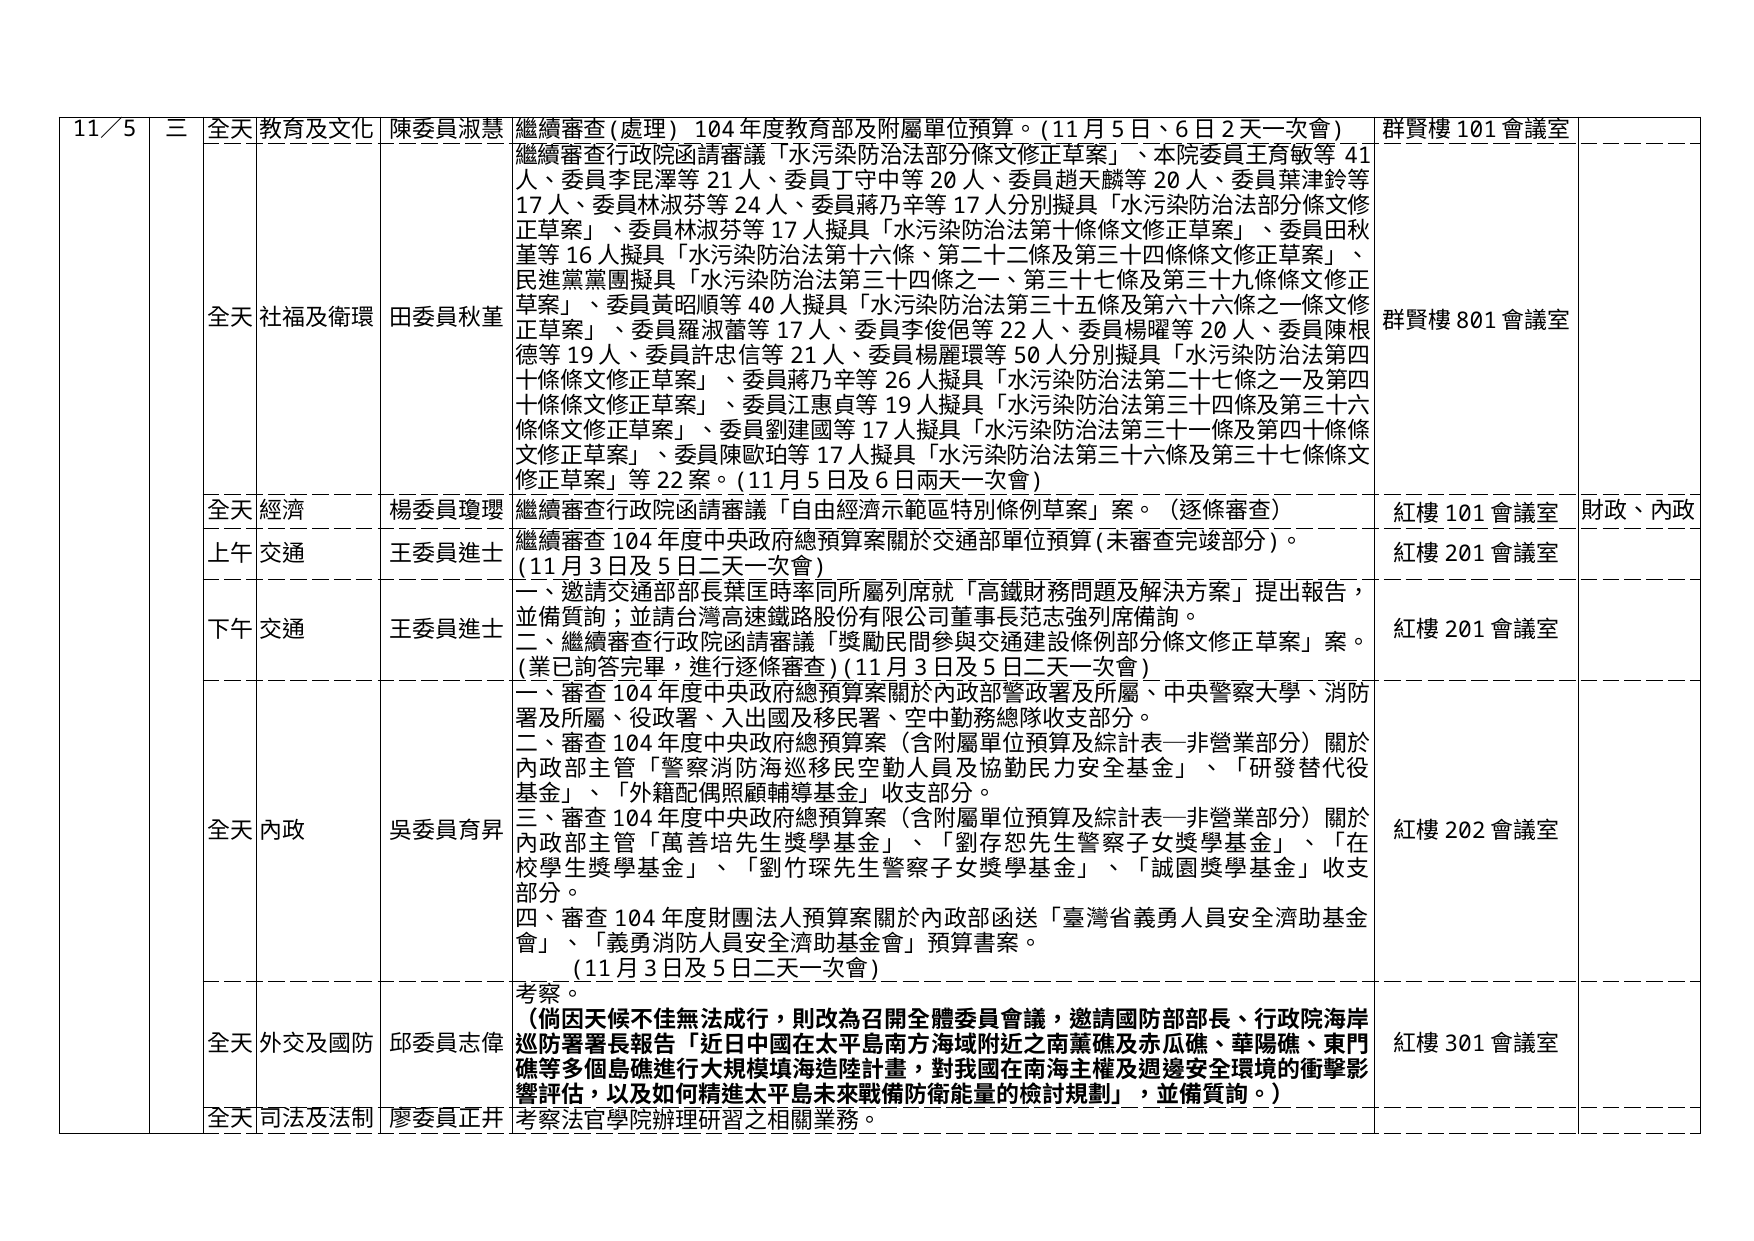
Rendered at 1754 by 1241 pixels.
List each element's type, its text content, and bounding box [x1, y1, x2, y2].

table_cell 繼續審查行政院函請審議「自由經濟示範區特別條例草案」案。（逐條審查） [513, 494, 1374, 528]
table_cell 全天 [204, 981, 256, 1107]
table_cell 王委員進士 [381, 528, 512, 579]
table_cell [1579, 981, 1700, 1107]
table_cell [1579, 680, 1700, 981]
table_cell 繼續審查104年度中央政府總預算案關於交通部單位預算(未審查完竣部分)。 (11月3日及5日二天一次會) [513, 528, 1374, 579]
table_cell 吳委員育昇 [381, 680, 512, 981]
table_cell [1579, 528, 1700, 579]
table_cell 考察。 （倘因天候不佳無法成行，則改為召開全體委員會議，邀請國防部部長、行政院海岸巡防署署長報告「近日中國在太平島南方海域附近之南薰礁及赤瓜礁、華陽礁、東門礁等多個島礁進行大規模填海造陸計畫，對我國在南海主權及週邊安全環境的衝擊影響評估，以及如何精進太平島未來戰備防衛能量的檢討規劃」，並備質詢。） [513, 981, 1374, 1107]
table_cell 群賢樓801會議室 [1375, 143, 1578, 494]
table_cell 司法及法制 [257, 1107, 380, 1133]
table_cell 考察法官學院辦理研習之相關業務。 [513, 1107, 1374, 1133]
table_cell 王委員進士 [381, 579, 512, 680]
table_cell 一、審查104年度中央政府總預算案關於內政部警政署及所屬、中央警察大學、消防 署及所屬、役政署、入出國及移民署、空中勤務總隊收支部分。 二、審查104年度中央政府總預算案（含附屬單位預算及綜計表─非營業部分）關於 內政部主管「警察消防海巡移民空勤人員及協勤民力安全基金」、「研發替代役 基金」、「外籍配偶照顧輔導基金」收支部分。 三、審查104年度中央政府總預算案（含附屬單位預算及綜計表─非營業部分）關於 內政部主管「萬善培先生獎學基金」、「劉存恕先生警察子女獎學基金」、「在 校學生獎學基金」、「劉竹琛先生警察子女獎學基金」、「誠園獎學基金」收支 部分。 四、審查104年度財團法人預算案關於內政部函送「臺灣省義勇人員安全濟助基金 會」、「義勇消防人員安全濟助基金會」預算書案。 (11月3日及5日二天一次會) [513, 680, 1374, 981]
table_cell 紅樓201會議室 [1375, 579, 1578, 680]
table_cell 上午 [204, 528, 256, 579]
table_cell 交通 [257, 528, 380, 579]
table_header 11／5 [60, 118, 149, 1133]
table_header 三 [150, 118, 203, 1133]
table_cell 紅樓301會議室 [1375, 981, 1578, 1107]
table_cell 社福及衛環 [257, 143, 380, 494]
table_cell 經濟 [257, 494, 380, 528]
table_cell [1375, 1107, 1578, 1133]
table_cell 內政 [257, 680, 380, 981]
table_cell 財政、內政 [1579, 494, 1700, 528]
table_cell 交通 [257, 579, 380, 680]
table_cell [1579, 143, 1700, 494]
table_cell 繼續審查行政院函請審議「水污染防治法部分條文修正草案」、本院委員王育敏等41人、委員李昆澤等21人、委員丁守中等20人、委員趙天麟等20人、委員葉津鈴等17人、委員林淑芬等24人、委員蔣乃辛等17人分別擬具「水污染防治法部分條文修正草案」、委員林淑芬等17人擬具「水污染防治法第十條條文修正草案」、委員田秋堇等16人擬具「水污染防治法第十六條、第二十二條及第三十四條條文修正草案」、民進黨黨團擬具「水污染防治法第三十四條之一、第三十七條及第三十九條條文修正草案」、委員黃昭順等40人擬具「水污染防治法第三十五條及第六十六條之一條文修正草案」、委員羅淑蕾等17人、委員李俊俋等22人、委員楊曜等20人、委員陳根德等19人、委員許忠信等21人、委員楊麗環等50人分別擬具「水污染防治法第四十條條文修正草案」、委員蔣乃辛等26人擬具「水污染防治法第二十七條之一及第四十條條文修正草案」、委員江惠貞等19人擬具「水污染防治法第三十四條及第三十六條條文修正草案」、委員劉建國等17人擬具「水污染防治法第三十一條及第四十條條文修正草案」、委員陳歐珀等17人擬具「水污染防治法第三十六條及第三十七條條文修正草案」等22案。(11月5日及6日兩天一次會) [513, 143, 1374, 494]
table_header 繼續審查(處理) 104年度教育部及附屬單位預算。(11月5日、6日2天一次會) [513, 118, 1374, 143]
table_cell 廖委員正井 [381, 1107, 512, 1133]
table_cell 田委員秋堇 [381, 143, 512, 494]
table_cell 全天 [204, 494, 256, 528]
table_cell 外交及國防 [257, 981, 380, 1107]
table_cell 全天 [204, 143, 256, 494]
table_cell 紅樓202會議室 [1375, 680, 1578, 981]
table_cell 全天 [204, 680, 256, 981]
table_header 全天 [204, 118, 256, 143]
table_header [1579, 118, 1700, 143]
table_header 群賢樓101會議室 [1375, 118, 1578, 143]
table_cell 紅樓101會議室 [1375, 494, 1578, 528]
table_cell [1579, 1107, 1700, 1133]
table_cell [1579, 579, 1700, 680]
table_cell 全天 [204, 1107, 256, 1133]
table_cell 下午 [204, 579, 256, 680]
table_header 教育及文化 [257, 118, 380, 143]
table_cell 楊委員瓊瓔 [381, 494, 512, 528]
table_cell 邱委員志偉 [381, 981, 512, 1107]
table_cell 紅樓201會議室 [1375, 528, 1578, 579]
table_header 陳委員淑慧 [381, 118, 512, 143]
table_cell 一、邀請交通部部長葉匡時率同所屬列席就「高鐵財務問題及解決方案」提出報告， 並備質詢；並請台灣高速鐵路股份有限公司董事長范志強列席備詢。 二、繼續審查行政院函請審議「獎勵民間參與交通建設條例部分條文修正草案」案。 (業已詢答完畢，進行逐條審查)(11月3日及5日二天一次會) [513, 579, 1374, 680]
